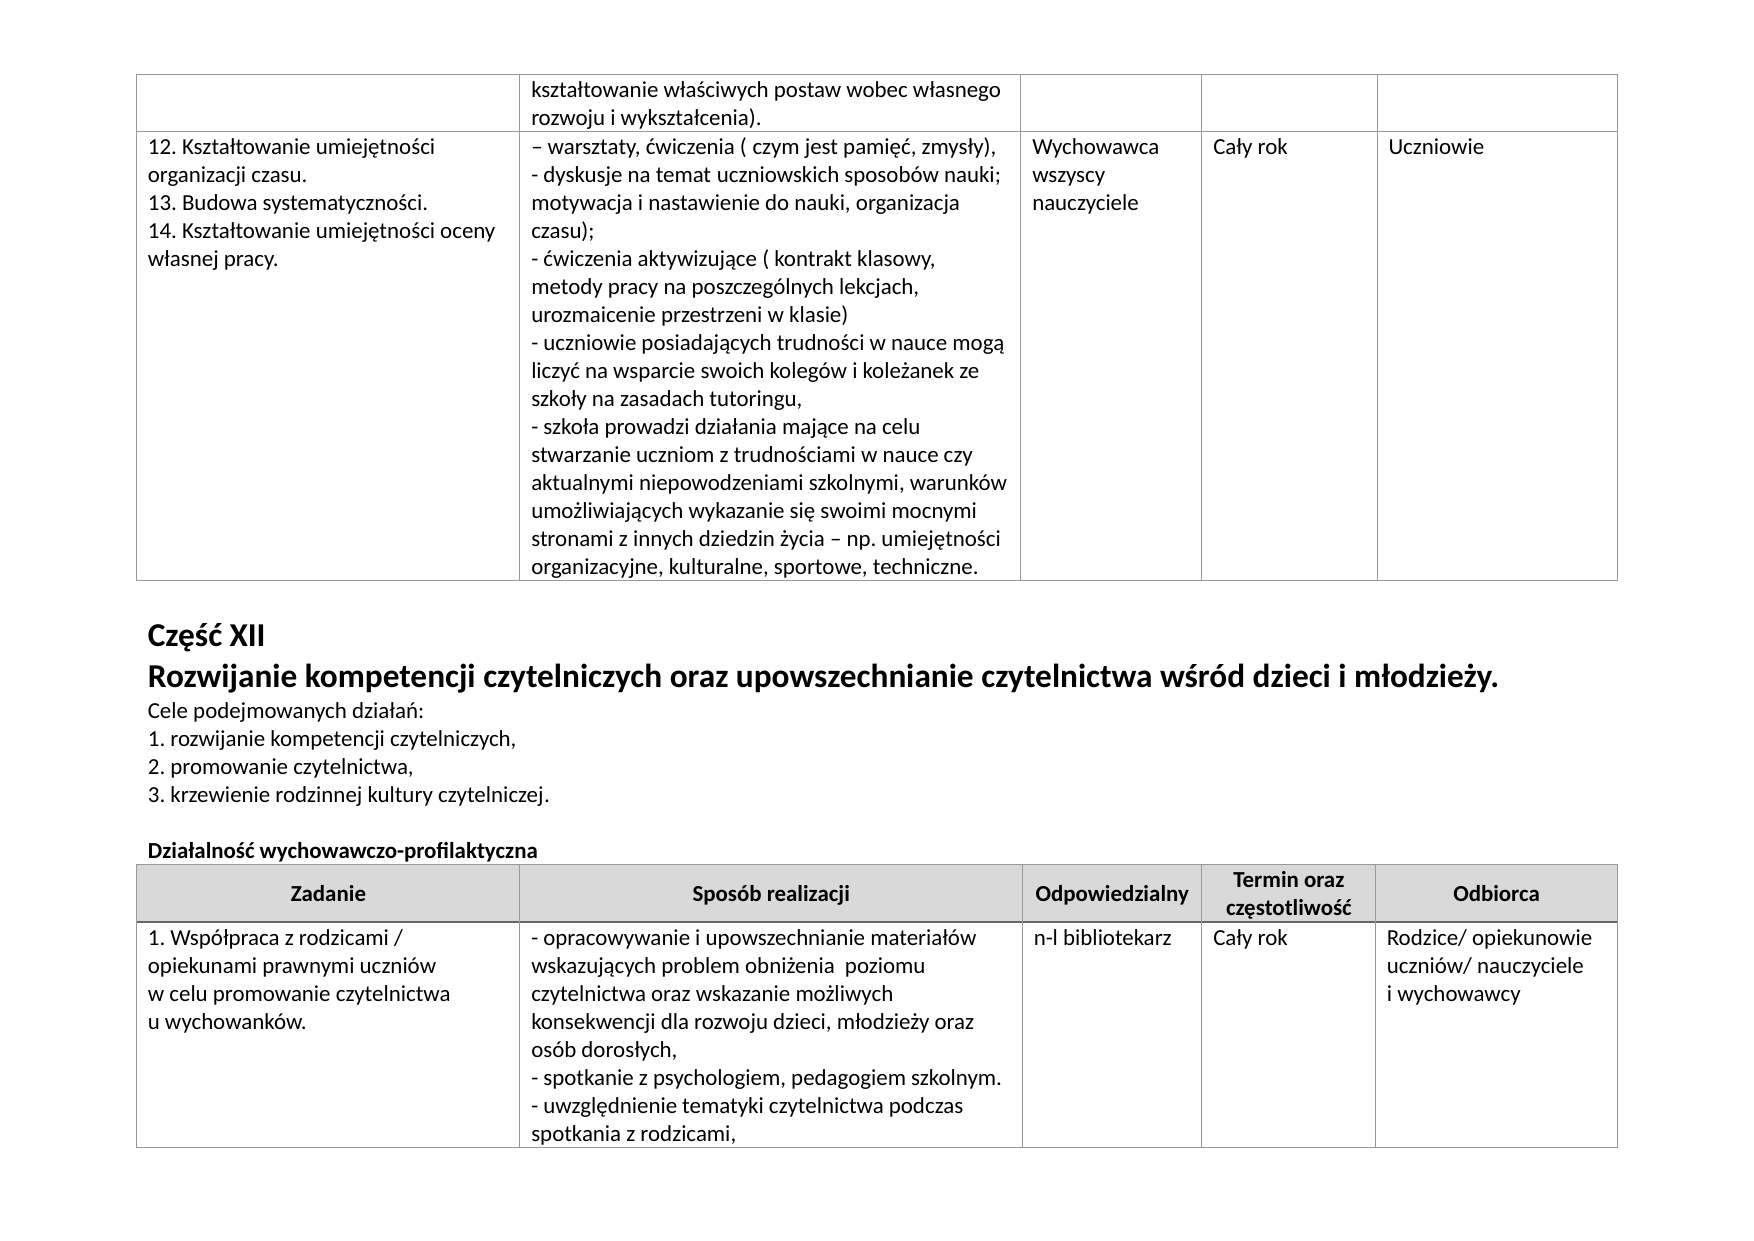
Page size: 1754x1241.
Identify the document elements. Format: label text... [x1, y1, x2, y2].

table_cell [1378, 75, 1617, 131]
table_cell [1021, 75, 1201, 131]
table_cell Uczniowie [1378, 132, 1617, 580]
table_cell Cały rok [1202, 132, 1377, 580]
table_cell Rodzice/ opiekunowie uczniów/ nauczyciele i wychowawcy [1376, 923, 1617, 1147]
table_cell 1. Współpraca z rodzicami / opiekunami prawnymi uczniów w celu promowanie czytelnictwa u wychowanków. [137, 923, 519, 1147]
table_header Sposób realizacji [520, 865, 1022, 921]
table_cell – warsztaty, ćwiczenia ( czym jest pamięć, zmysły), - dyskusje na temat uczniowskich sposobów nauki; motywacja i nastawienie do nauki, organizacja czasu); - ćwiczenia aktywizujące ( kontrakt klasowy, metody pracy na poszczególnych lekcjach, urozmaicenie przestrzeni w klasie) - uczniowie posiadających trudności w nauce mogą liczyć na wsparcie swoich kolegów i koleżanek ze szkoły na zasadach tutoringu, - szkoła prowadzi działania mające na celu stwarzanie uczniom z trudnościami w nauce czy aktualnymi niepowodzeniami szkolnymi, warunków umożliwiających wykazanie się swoimi mocnymi stronami z innych dziedzin życia – np. umiejętności organizacyjne, kulturalne, sportowe, techniczne. [520, 132, 1020, 580]
table_header Termin oraz częstotliwość [1202, 865, 1375, 921]
table_header Zadanie [137, 865, 519, 921]
text Cele podejmowanych działań: [148, 696, 1606, 724]
table_cell 12. Kształtowanie umiejętności organizacji czasu. 13. Budowa systematyczności. 14. Kształtowanie umiejętności oceny własnej pracy. [137, 132, 519, 580]
text 1. rozwijanie kompetencji czytelniczych, [148, 724, 1606, 752]
text 2. promowanie czytelnictwa, [148, 752, 1606, 780]
table_cell Wychowawca wszyscy nauczyciele [1021, 132, 1201, 580]
table_header Odpowiedzialny [1023, 865, 1201, 921]
table_cell [1202, 75, 1377, 131]
text Działalność wychowawczo-profilaktyczna [148, 808, 1606, 864]
table_cell n-l bibliotekarz [1023, 923, 1201, 1147]
table_header Odbiorca [1376, 865, 1617, 921]
subtitle Rozwijanie kompetencji czytelniczych oraz upowszechnianie czytelnictwa wśród dzieci i młodzieży. [148, 655, 1606, 696]
table_cell Cały rok [1202, 923, 1375, 1147]
subtitle Część XII [148, 614, 1606, 655]
table_cell - opracowywanie i upowszechnianie materiałów wskazujących problem obniżenia poziomu czytelnictwa oraz wskazanie możliwych konsekwencji dla rozwoju dzieci, młodzieży oraz osób dorosłych, - spotkanie z psychologiem, pedagogiem szkolnym. - uwzględnienie tematyki czytelnictwa podczas spotkania z rodzicami, [520, 923, 1022, 1147]
text 3. krzewienie rodzinnej kultury czytelniczej. [148, 780, 1606, 808]
table_cell kształtowanie właściwych postaw wobec własnego rozwoju i wykształcenia). [520, 75, 1020, 131]
table_cell [137, 75, 519, 131]
